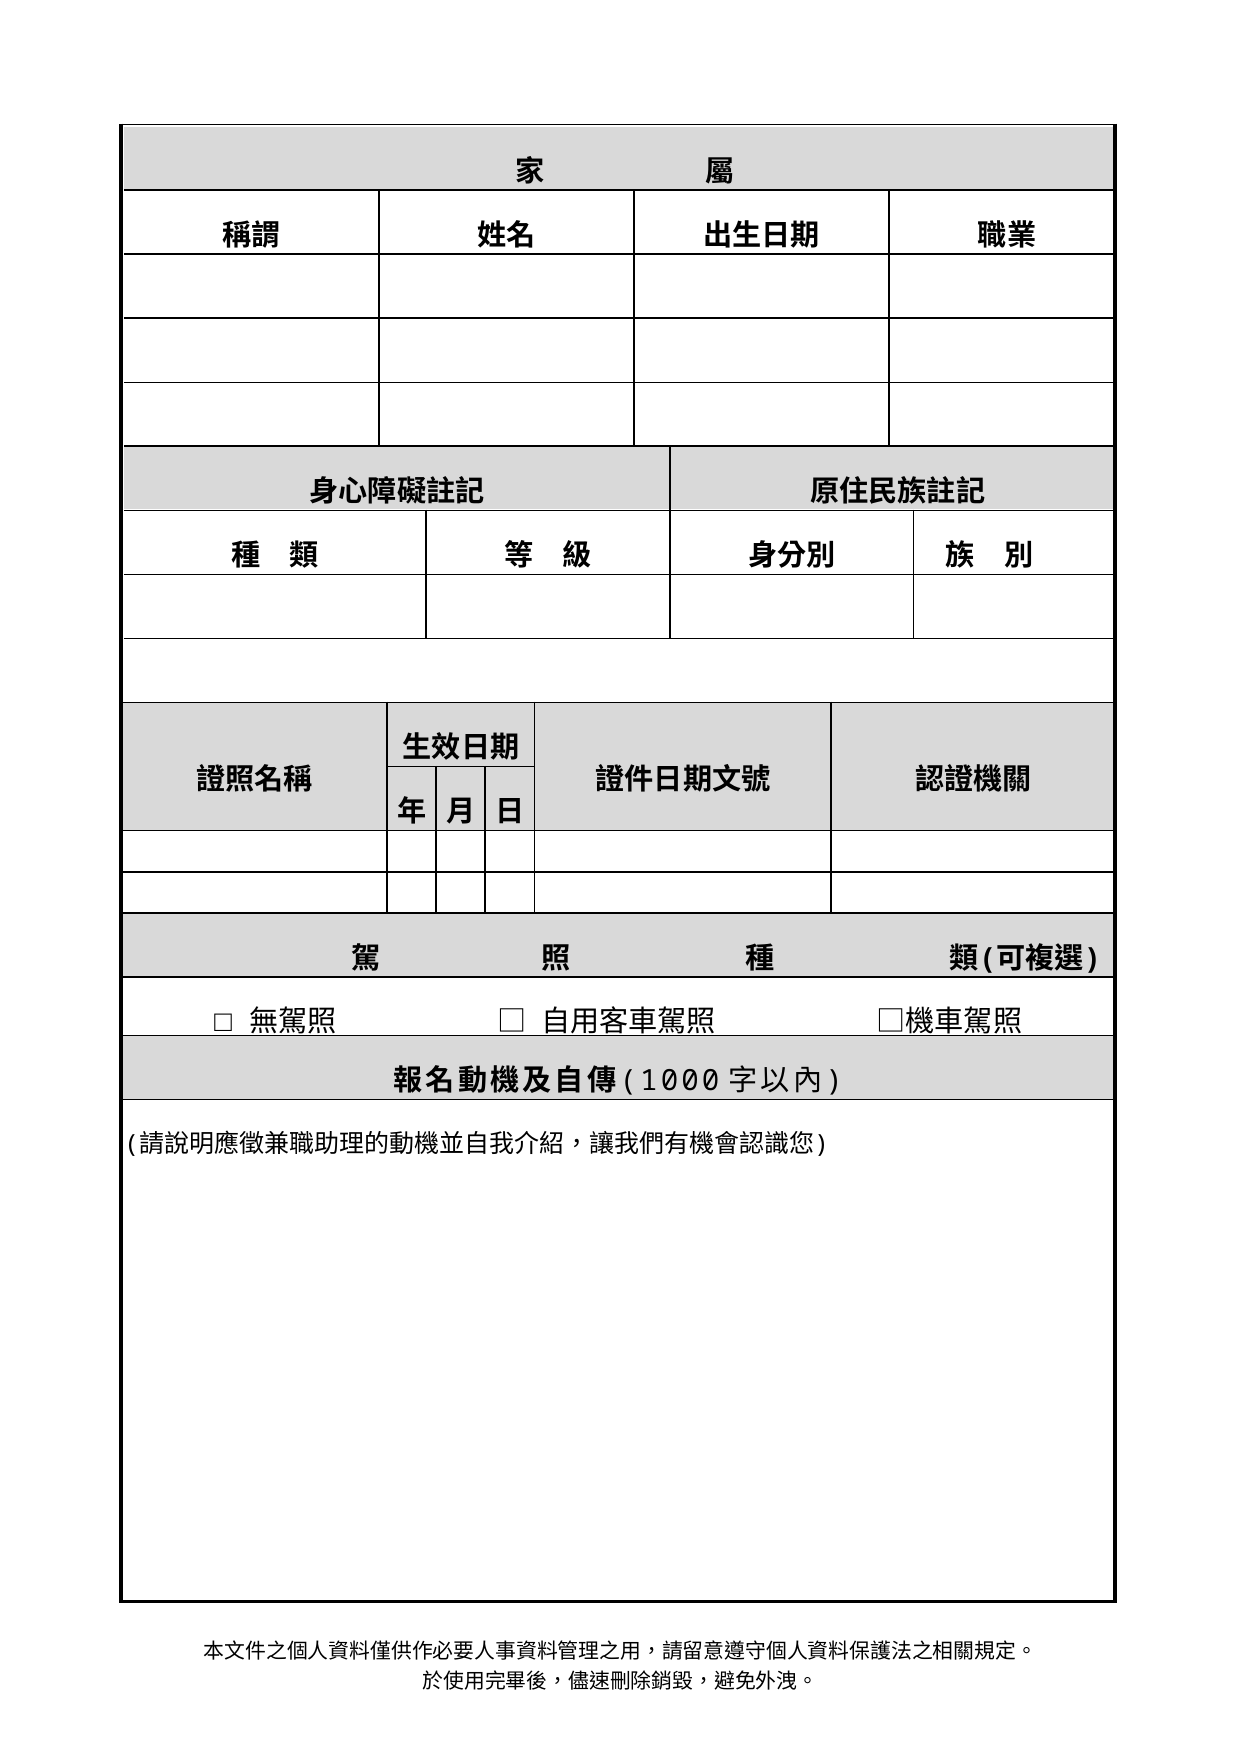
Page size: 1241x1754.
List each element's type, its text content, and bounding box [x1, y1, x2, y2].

table_cell [890, 319, 1113, 381]
table_cell [124, 575, 425, 638]
table_cell [123, 831, 386, 871]
table_cell [380, 319, 633, 381]
table_cell 姓名 [380, 191, 633, 253]
table_cell [427, 575, 669, 638]
table_cell 證件日期文號 [535, 703, 830, 830]
table_cell [671, 575, 913, 638]
table_cell 報名動機及自傳(1000字以內) [123, 1036, 1113, 1099]
table_cell 稱謂 [124, 191, 378, 253]
table_cell 種 類 [124, 511, 425, 573]
table_cell 等 級 [427, 511, 669, 573]
table_header 家 屬 [124, 127, 1113, 189]
table_cell [535, 831, 830, 871]
table_cell [123, 873, 386, 912]
table_cell □ 無駕照 □ 自用客車駕照 □機車駕照 [123, 978, 1113, 1035]
table_cell [890, 255, 1113, 317]
table_cell [123, 639, 1113, 702]
table_cell [437, 831, 484, 871]
table_cell [124, 255, 378, 317]
table_cell 認證機關 [832, 703, 1113, 830]
table_cell [380, 383, 633, 445]
table_cell [380, 255, 633, 317]
table_cell 日 [486, 767, 534, 830]
table_cell [388, 873, 435, 912]
table_cell [486, 873, 534, 912]
table_cell 出生日期 [635, 191, 888, 253]
table_cell [635, 255, 888, 317]
table_cell 身分別 [671, 511, 913, 573]
table_cell [635, 319, 888, 381]
table_cell [832, 873, 1113, 912]
table_cell [914, 575, 1113, 638]
table_cell [124, 319, 378, 381]
table_cell 駕 照 種 類(可複選) [123, 914, 1113, 976]
table_cell 族 別 [914, 511, 1113, 573]
table_cell [535, 873, 830, 912]
table_cell [437, 873, 484, 912]
table_cell 月 [437, 767, 484, 830]
table_cell 身心障礙註記 [124, 447, 669, 509]
table_cell [486, 831, 534, 871]
table_cell (請說明應徵兼職助理的動機並自我介紹，讓我們有機會認識您) [123, 1100, 1113, 1600]
table_cell [890, 383, 1113, 445]
table_cell 職業 [890, 191, 1113, 253]
table_cell [635, 383, 888, 445]
table_cell 生效日期 [388, 703, 534, 766]
table_cell [124, 383, 378, 445]
table_cell 年 [388, 767, 435, 830]
table_cell [388, 831, 435, 871]
table_cell [832, 831, 1113, 871]
table_cell 原住民族註記 [671, 447, 1113, 509]
table_cell 證照名稱 [123, 703, 386, 830]
